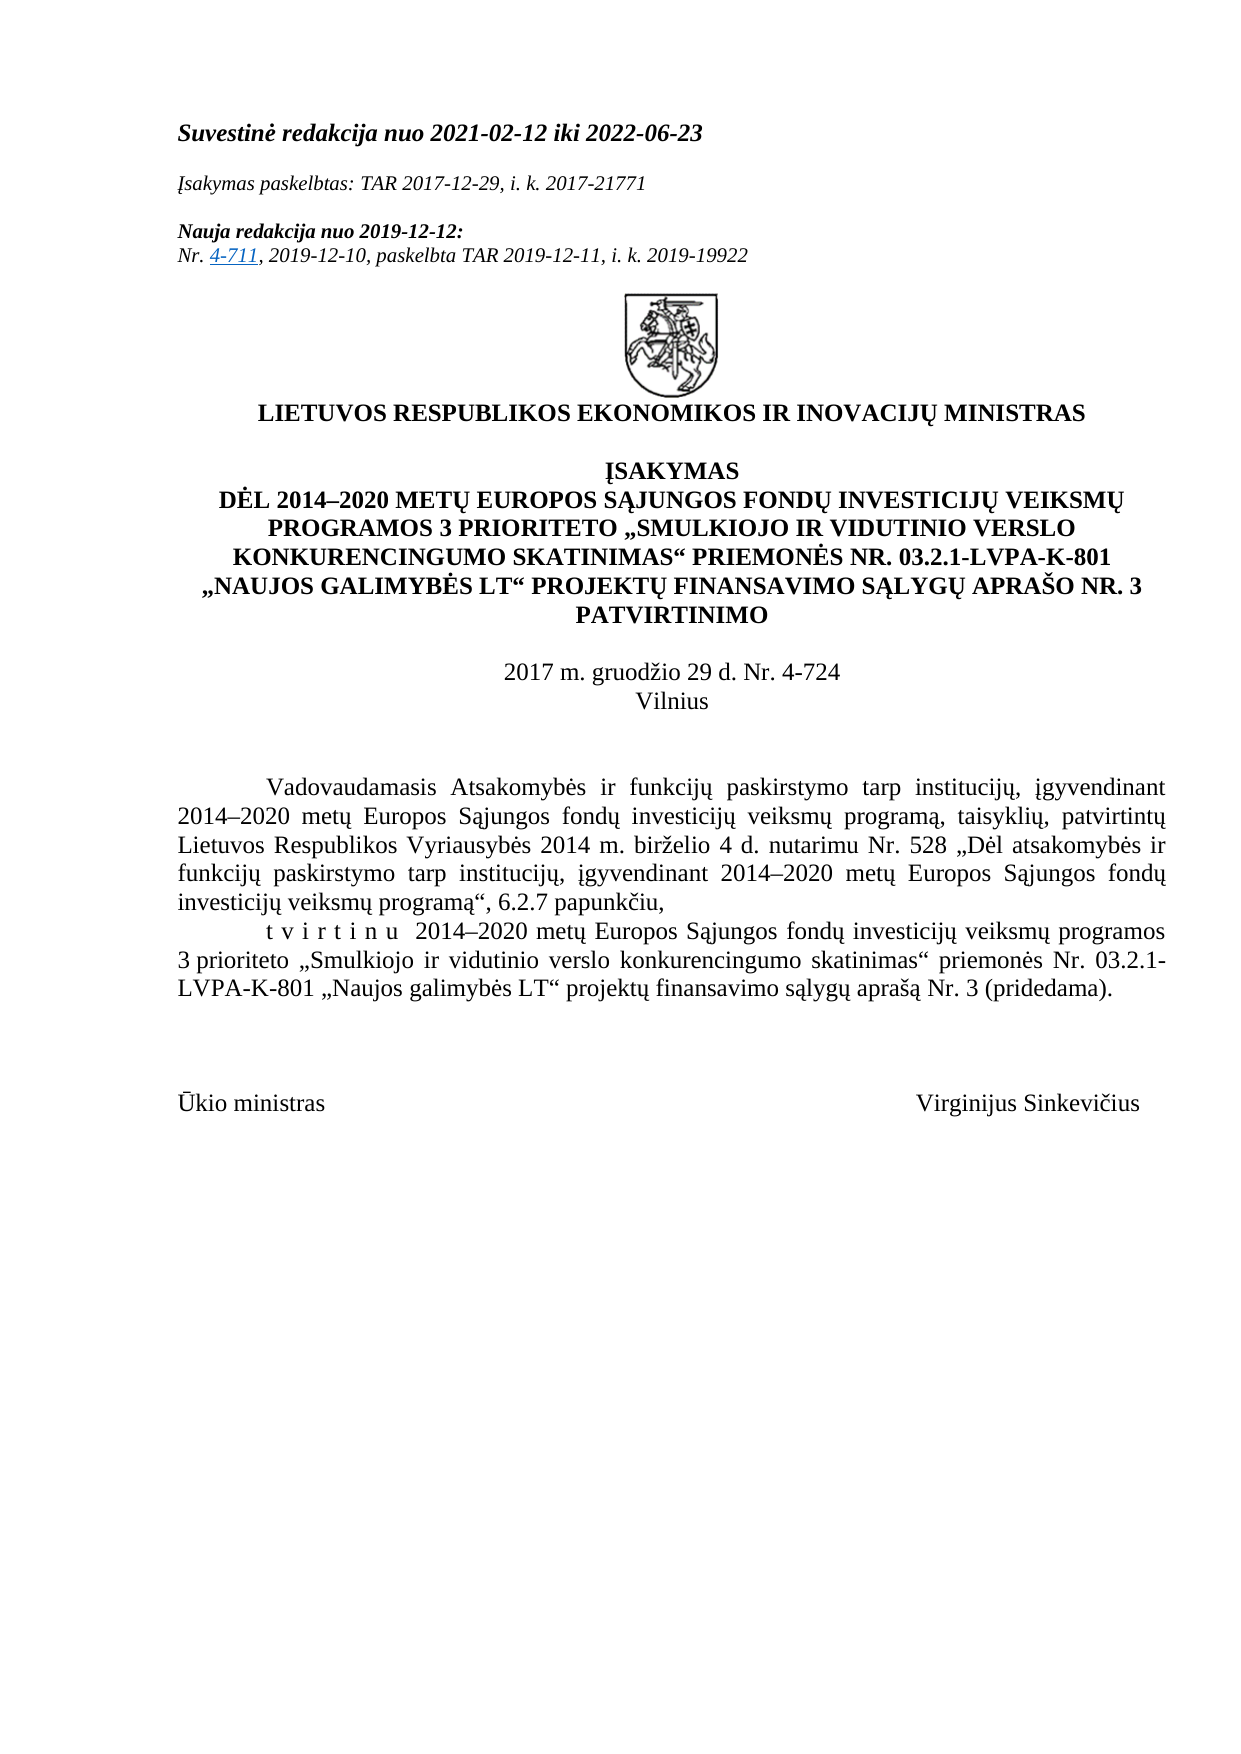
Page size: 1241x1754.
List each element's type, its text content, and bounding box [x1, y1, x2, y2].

text t v i r t i n u 2014–2020 metų Europos Sąjungos fondų investicijų veiksmų programos 3 prioriteto „Smulkiojo ir vidutinio verslo konkurencingumo skatinimas“ priemonės Nr. 03.2.1-LVPA-K-801 „Naujos galimybės LT“ projektų finansavimo sąlygų aprašą Nr. 3 (pridedama). [177, 916, 1167, 1002]
text Suvestinė redakcija nuo 2021-02-12 iki 2022-06-23 [177, 118, 1167, 147]
text Vilnius [177, 686, 1167, 715]
text Nr. 4-711, 2019-12-10, paskelbta TAR 2019-12-11, i. k. 2019-19922 [177, 243, 1167, 267]
text Vadovaudamasis Atsakomybės ir funkcijų paskirstymo tarp institucijų, įgyvendinant 2014–2020 metų Europos Sąjungos fondų investicijų veiksmų programą, taisyklių, patvirtintų Lietuvos Respublikos Vyriausybės 2014 m. birželio 4 d. nutarimu Nr. 528 „Dėl atsakomybės ir funkcijų paskirstymo tarp institucijų, įgyvendinant 2014–2020 metų Europos Sąjungos fondų investicijų veiksmų programą“, 6.2.7 papunkčiu, [177, 772, 1167, 916]
text ĮSAKYMAS [177, 456, 1167, 485]
text Nauja redakcija nuo 2019-12-12: [177, 219, 1167, 243]
text 2017 m. gruodžio 29 d. Nr. 4-724 [177, 657, 1167, 686]
text dėl 2014–2020 METŲ EUROPOS SĄJUNGOS FONDŲ INVESTICIJŲ VEIKSMŲ PROGRAMOS 3 PRIORITETO „Smulkiojo ir Vidutinio verslo Konkurencingumo skatinimas“ PRIEMONĖS NR. 03.2.1-LVPA-K-801 „NAUJOS GALIMYBĖS LT“ projektų finansavimo sąlygų aprašo NR. 3 patvirtinimo [177, 485, 1167, 628]
text Ūkio ministras Virginijus Sinkevičius [177, 1088, 1167, 1117]
text LIETUVOS RESPUBLIKOS ekonomikos ir inovacijų MINISTRAS [177, 398, 1167, 427]
text Įsakymas paskelbtas: TAR 2017-12-29, i. k. 2017-21771 [177, 171, 1167, 195]
